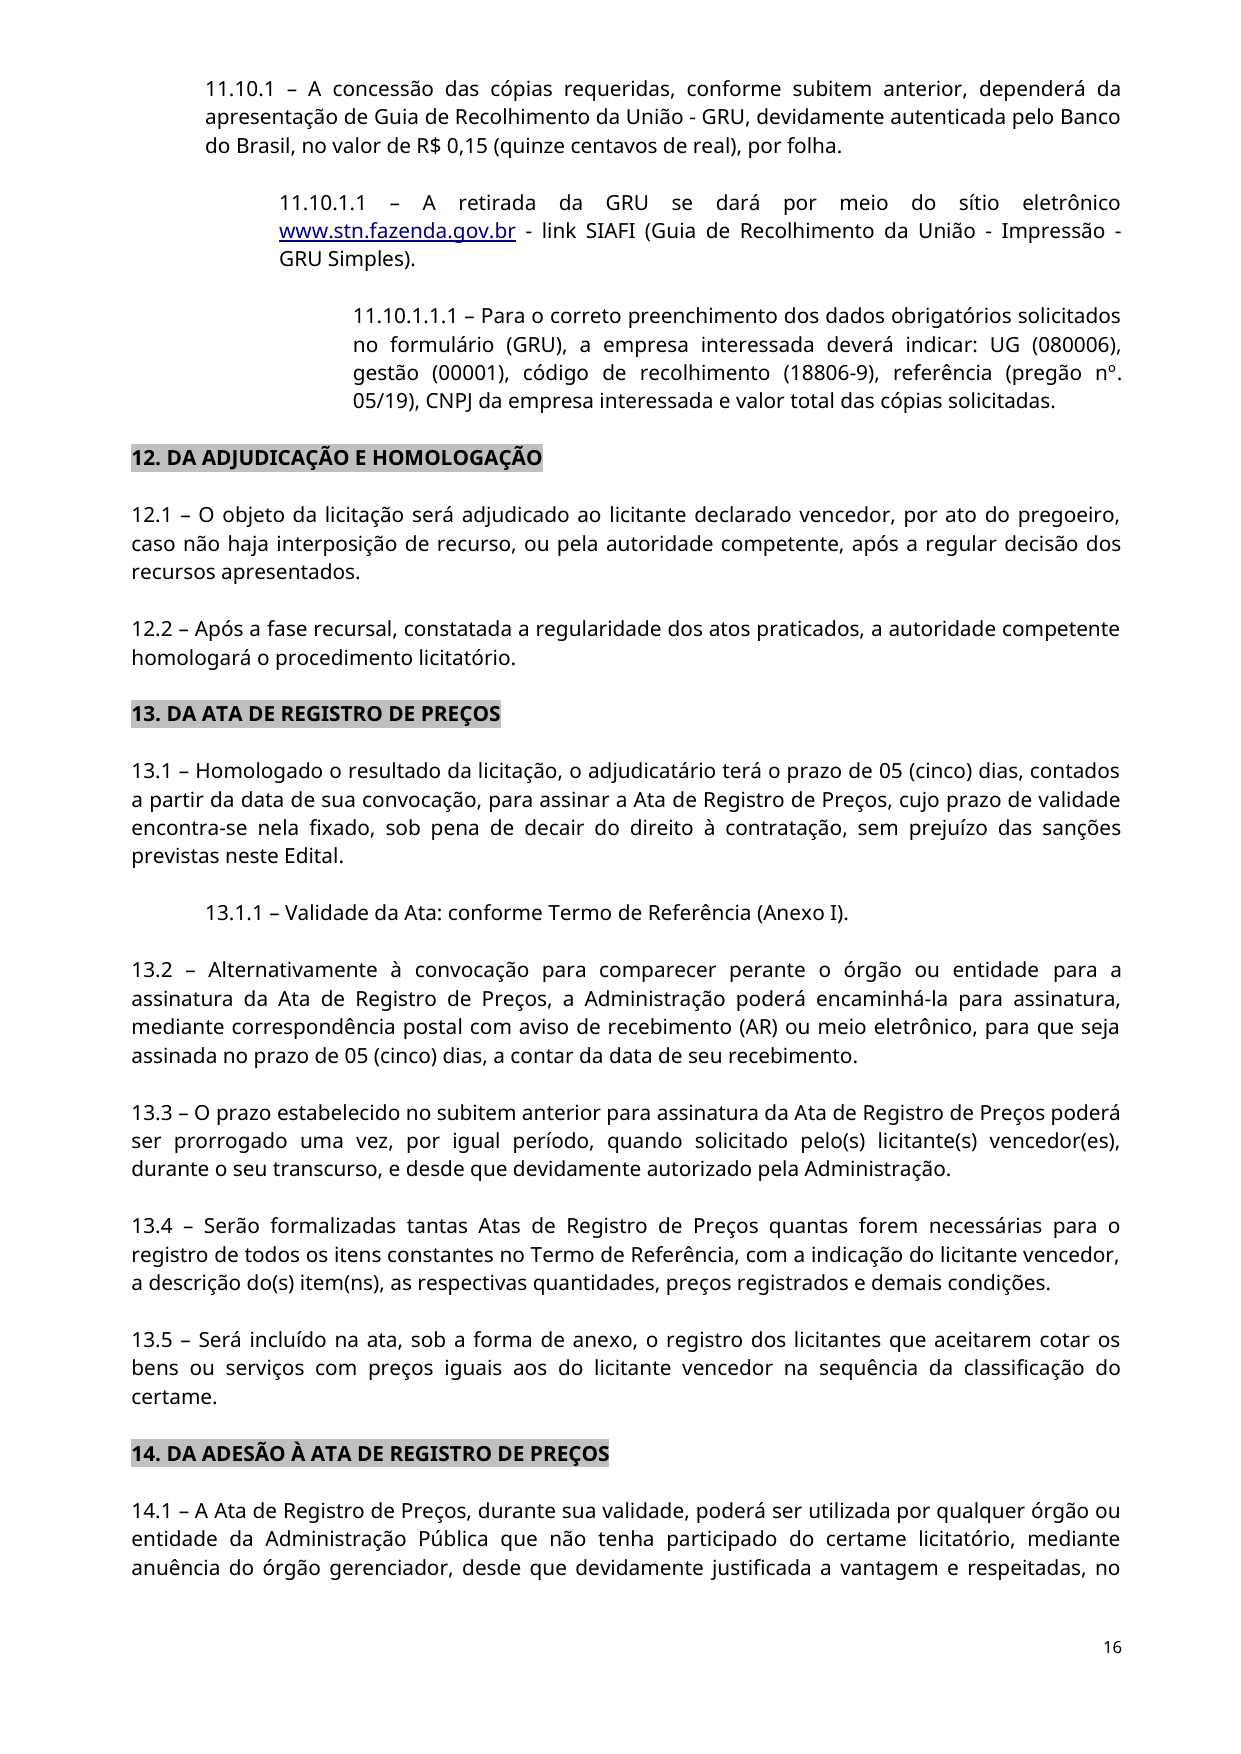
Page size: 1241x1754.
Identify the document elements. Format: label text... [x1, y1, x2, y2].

text 13.1 – Homologado o resultado da licitação, o adjudicatário terá o prazo de 05 (cinco) dias, contados a partir da data de sua convocação, para assinar a Ata de Registro de Preços, cujo prazo de validade encontra-se nela fixado, sob pena de decair do direito à contratação, sem prejuízo das sanções previstas neste Edital. [131, 756, 1122, 870]
text 13.1.1 – Validade da Ata: conforme Termo de Referência (Anexo I). [205, 898, 1122, 927]
text 11.10.1.1 – A retirada da GRU se dará por meio do sítio eletrônico www.stn.fazenda.gov.br - link SIAFI (Guia de Recolhimento da União - Impressão - GRU Simples). [279, 188, 1122, 273]
text 12. DA ADJUDICAÇÃO E HOMOLOGAÇÃO [131, 443, 1122, 472]
list 14.1 – A Ata de Registro de Preços, durante sua validade, poderá ser utilizada por qualquer órgão ou entidade da Administração Pública que não tenha participado do certame licitatório, mediante anuência do órgão gerenciador, desde que devidamente justificada a vantagem e respeitadas, no [131, 1496, 1122, 1581]
text 13.2 – Alternativamente à convocação para comparecer perante o órgão ou entidade para a assinatura da Ata de Registro de Preços, a Administração poderá encaminhá-la para assinatura, mediante correspondência postal com aviso de recebimento (AR) ou meio eletrônico, para que seja assinada no prazo de 05 (cinco) dias, a contar da data de seu recebimento. [131, 955, 1122, 1069]
text 11.10.1.1.1 – Para o correto preenchimento dos dados obrigatórios solicitados no formulário (GRU), a empresa interessada deverá indicar: UG (080006), gestão (00001), código de recolhimento (18806-9), referência (pregão nº. 05/19), CNPJ da empresa interessada e valor total das cópias solicitadas. [353, 301, 1122, 415]
text 12.1 – O objeto da licitação será adjudicado ao licitante declarado vencedor, por ato do pregoeiro, caso não haja interposição de recurso, ou pela autoridade competente, após a regular decisão dos recursos apresentados. [131, 500, 1122, 586]
text 13.3 – O prazo estabelecido no subitem anterior para assinatura da Ata de Registro de Preços poderá ser prorrogado uma vez, por igual período, quando solicitado pelo(s) licitante(s) vencedor(es), durante o seu transcurso, e desde que devidamente autorizado pela Administração. [131, 1098, 1122, 1183]
text 14. DA ADESÃO À ATA DE REGISTRO DE PREÇOS [131, 1439, 1122, 1467]
text 11.10.1 – A concessão das cópias requeridas, conforme subitem anterior, dependerá da apresentação de Guia de Recolhimento da União - GRU, devidamente autenticada pelo Banco do Brasil, no valor de R$ 0,15 (quinze centavos de real), por folha. [205, 74, 1122, 159]
text 13. DA ATA DE REGISTRO DE PREÇOS [131, 699, 1122, 728]
text 13.5 – Será incluído na ata, sob a forma de anexo, o registro dos licitantes que aceitarem cotar os bens ou serviços com preços iguais aos do licitante vencedor na sequência da classificação do certame. [131, 1325, 1122, 1410]
text 13.4 – Serão formalizadas tantas Atas de Registro de Preços quantas forem necessárias para o registro de todos os itens constantes no Termo de Referência, com a indicação do licitante vencedor, a descrição do(s) item(ns), as respectivas quantidades, preços registrados e demais condições. [131, 1211, 1122, 1297]
text 12.2 – Após a fase recursal, constatada a regularidade dos atos praticados, a autoridade competente homologará o procedimento licitatório. [131, 614, 1122, 671]
